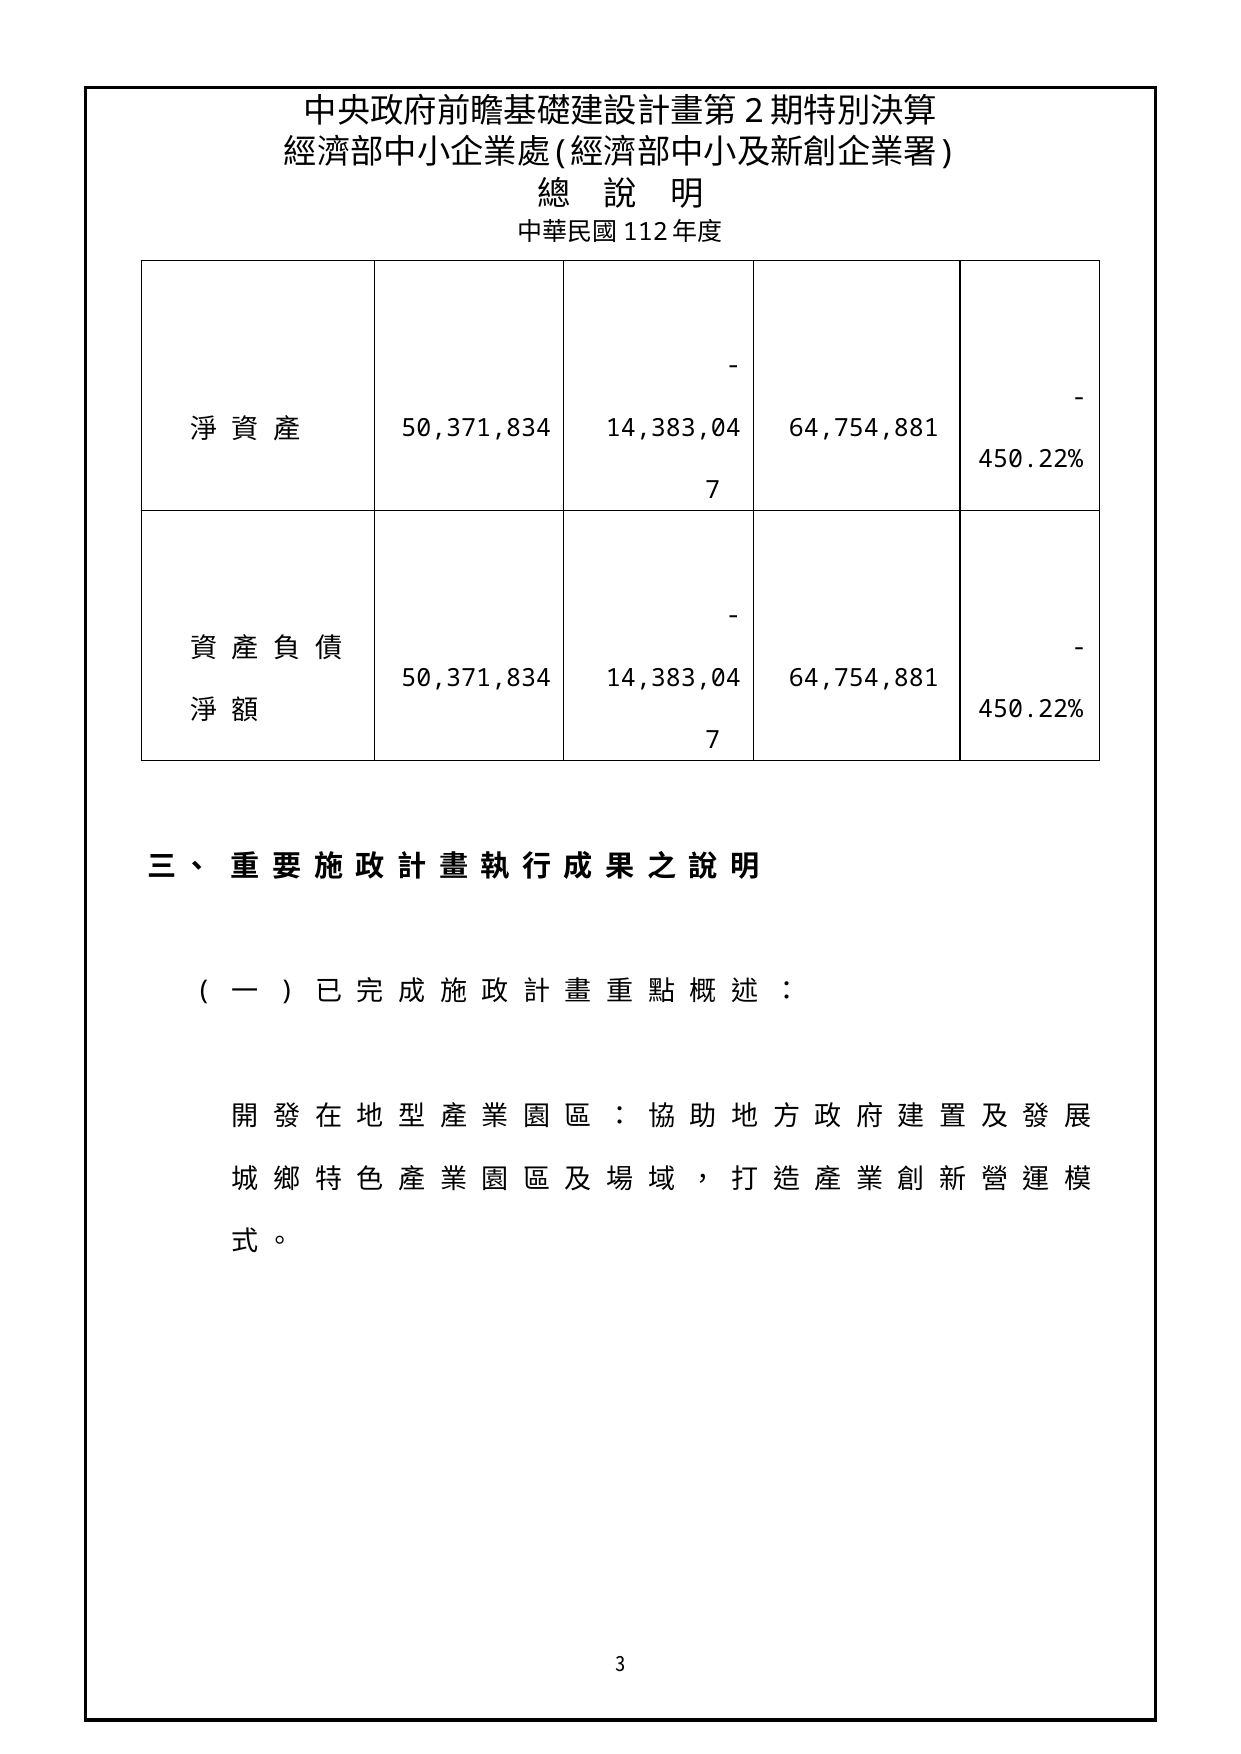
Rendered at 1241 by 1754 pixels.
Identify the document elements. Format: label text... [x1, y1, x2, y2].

table_cell 64,754,881 [754, 261, 959, 510]
table_cell -450.22% [961, 261, 1099, 510]
table_cell 64,754,881 [754, 511, 959, 760]
text (一)已完成施政計畫重點概述： [156, 947, 1141, 1010]
table_cell -14,383,047 [564, 511, 753, 760]
table_cell -14,383,047 [564, 261, 753, 510]
table_cell 50,371,834 [375, 511, 563, 760]
table_cell 資產負債淨額 [142, 511, 374, 760]
table_cell 50,371,834 [375, 261, 563, 510]
table_cell 淨資產 [142, 261, 374, 510]
text 開發在地型產業園區：協助地方政府建置及發展城鄉特色產業園區及場域，打造產業創新營運模式。 [211, 1072, 1116, 1260]
text 三、重要施政計畫執行成果之說明 [124, 822, 1141, 885]
table_cell -450.22% [961, 511, 1099, 760]
